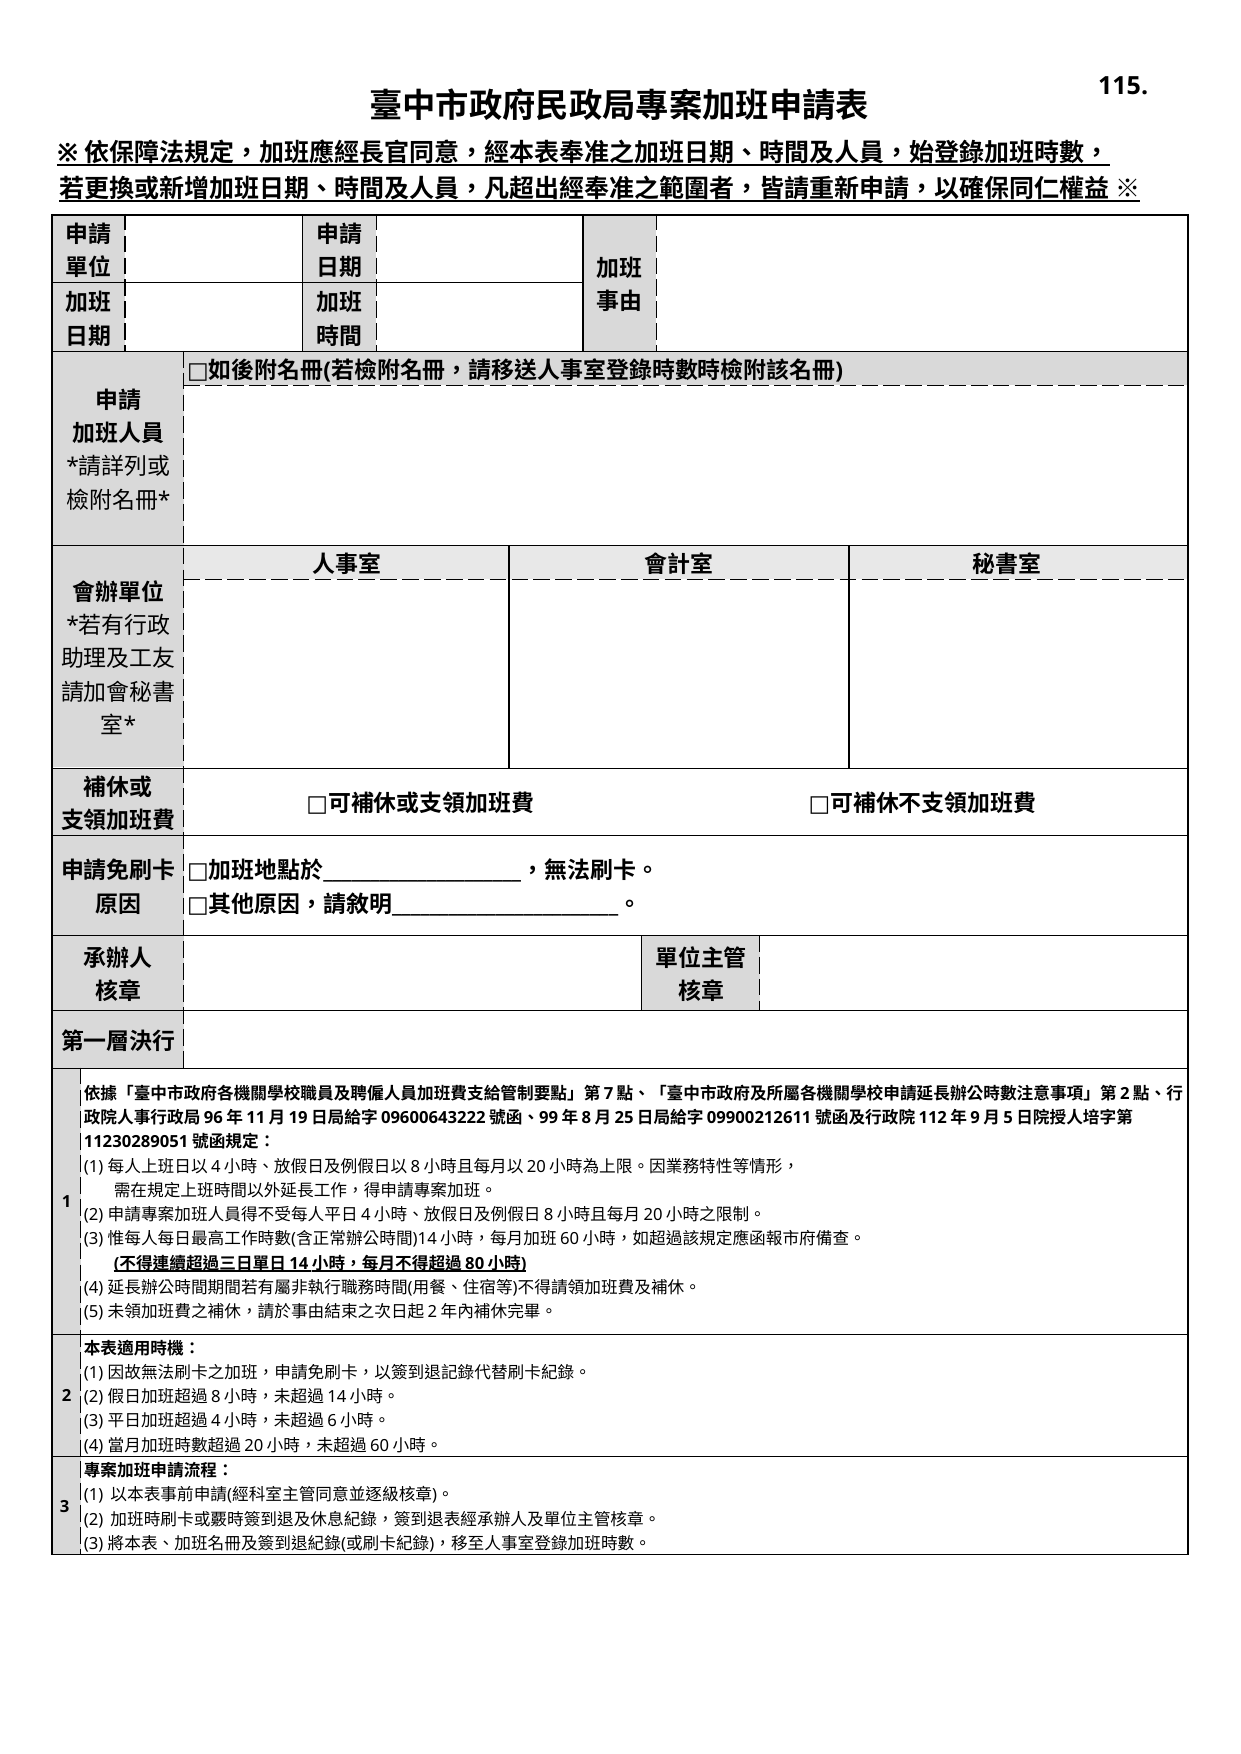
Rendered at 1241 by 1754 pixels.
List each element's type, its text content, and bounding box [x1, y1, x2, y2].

table_cell 會辦單位 *若有行政助理及工友請加會秘書室* [53, 546, 184, 767]
table_cell 3 [53, 1457, 81, 1554]
table_cell [184, 936, 641, 1010]
table_cell 人事室 [184, 546, 508, 579]
table_cell 申請免刷卡 原因 [53, 836, 184, 935]
table_header [125, 216, 302, 282]
table_cell [184, 385, 1187, 545]
table_header 加班事由 [584, 216, 656, 351]
table_cell [125, 283, 302, 351]
table_cell 補休或 支領加班費 [53, 769, 184, 835]
table_cell [184, 1011, 1187, 1068]
table_cell [760, 936, 1187, 1010]
table_cell 依據「臺中市政府各機關學校職員及聘僱人員加班費支給管制要點」第7點、「臺中市政府及所屬各機關學校申請延長辦公時數注意事項」第2點、行政院人事行政局96年11月19日局給字09600643222號函、99年8月25日局給字09900212611號函及行政院112年9月5日院授人培字第11230289051號函規定： (1) 每人上班日以4小時、放假日及例假日以8小時且每月以20小時為上限。因業務特性等情形， 需在規定上班時間以外延長工作，得申請專案加班。 (2) 申請專案加班人員得不受每人平日4小時、放假日及例假日8小時且每月20小時之限制。 (3) 惟每人每日最高工作時數(含正常辦公時間)14小時，每月加班60小時，如超過該規定應函報市府備查。 (不得連續超過三日單日14小時，每月不得超過80小時) (4) 延長辦公時間期間若有屬非執行職務時間(用餐、住宿等)不得請領加班費及補休。 (5) 未領加班費之補休，請於事由結束之次日起2年內補休完畢。 [81, 1069, 1187, 1334]
table_cell 承辦人 核章 [53, 936, 184, 1010]
table_cell □如後附名冊(若檢附名冊，請移送人事室登錄時數時檢附該名冊) [184, 352, 1187, 385]
table_cell 加班日期 [53, 283, 125, 351]
table_cell 申請 加班人員 *請詳列或檢附名冊* [53, 352, 184, 545]
table_cell 秘書室 [850, 546, 1187, 579]
table_cell [850, 579, 1187, 767]
table_cell [184, 579, 508, 767]
table_header [656, 216, 1187, 351]
table_header [376, 216, 582, 282]
table_cell [510, 579, 848, 767]
table_cell [376, 283, 582, 351]
text ※ 依保障法規定，加班應經長官同意，經本表奉准之加班日期、時間及人員，始登錄加班時數， [57, 133, 1181, 169]
table_cell 單位主管核章 [642, 936, 760, 1010]
text 臺中市政府民政局專案加班申請表 [57, 60, 1181, 127]
table_cell 第一層決行 [53, 1011, 184, 1068]
table_cell □加班地點於_____________________，無法刷卡。 □其他原因，請敘明________________________。 [184, 836, 1187, 935]
table_cell 1 [53, 1069, 81, 1334]
table_cell 本表適用時機： (1) 因故無法刷卡之加班，申請免刷卡，以簽到退記錄代替刷卡紀錄。 (2) 假日加班超過8小時，未超過14小時。 (3) 平日加班超過4小時，未超過6小時。 (4) 當月加班時數超過20小時，未超過60小時。 [81, 1335, 1187, 1456]
table_cell 專案加班申請流程： 以本表事前申請(經科室主管同意並逐級核章)。 加班時刷卡或覈時簽到退及休息紀錄，簽到退表經承辦人及單位主管核章。 (3) 將本表、加班名冊及簽到退紀錄(或刷卡紀錄)，移至人事室登錄加班時數。 [81, 1457, 1187, 1554]
table_header 申請日期 [303, 216, 376, 282]
table_header 申請單位 [53, 216, 125, 282]
table_cell □可補休或支領加班費 [184, 769, 656, 835]
table_cell □可補休不支領加班費 [656, 769, 1187, 835]
text 115.6 [1098, 68, 1161, 109]
text 若更換或新增加班日期、時間及人員，凡超出經奉准之範圍者，皆請重新申請，以確保同仁權益 ※ [59, 169, 1181, 205]
table_cell 加班時間 [303, 283, 376, 351]
table_cell 會計室 [510, 546, 848, 579]
table_cell 2 [53, 1335, 81, 1456]
